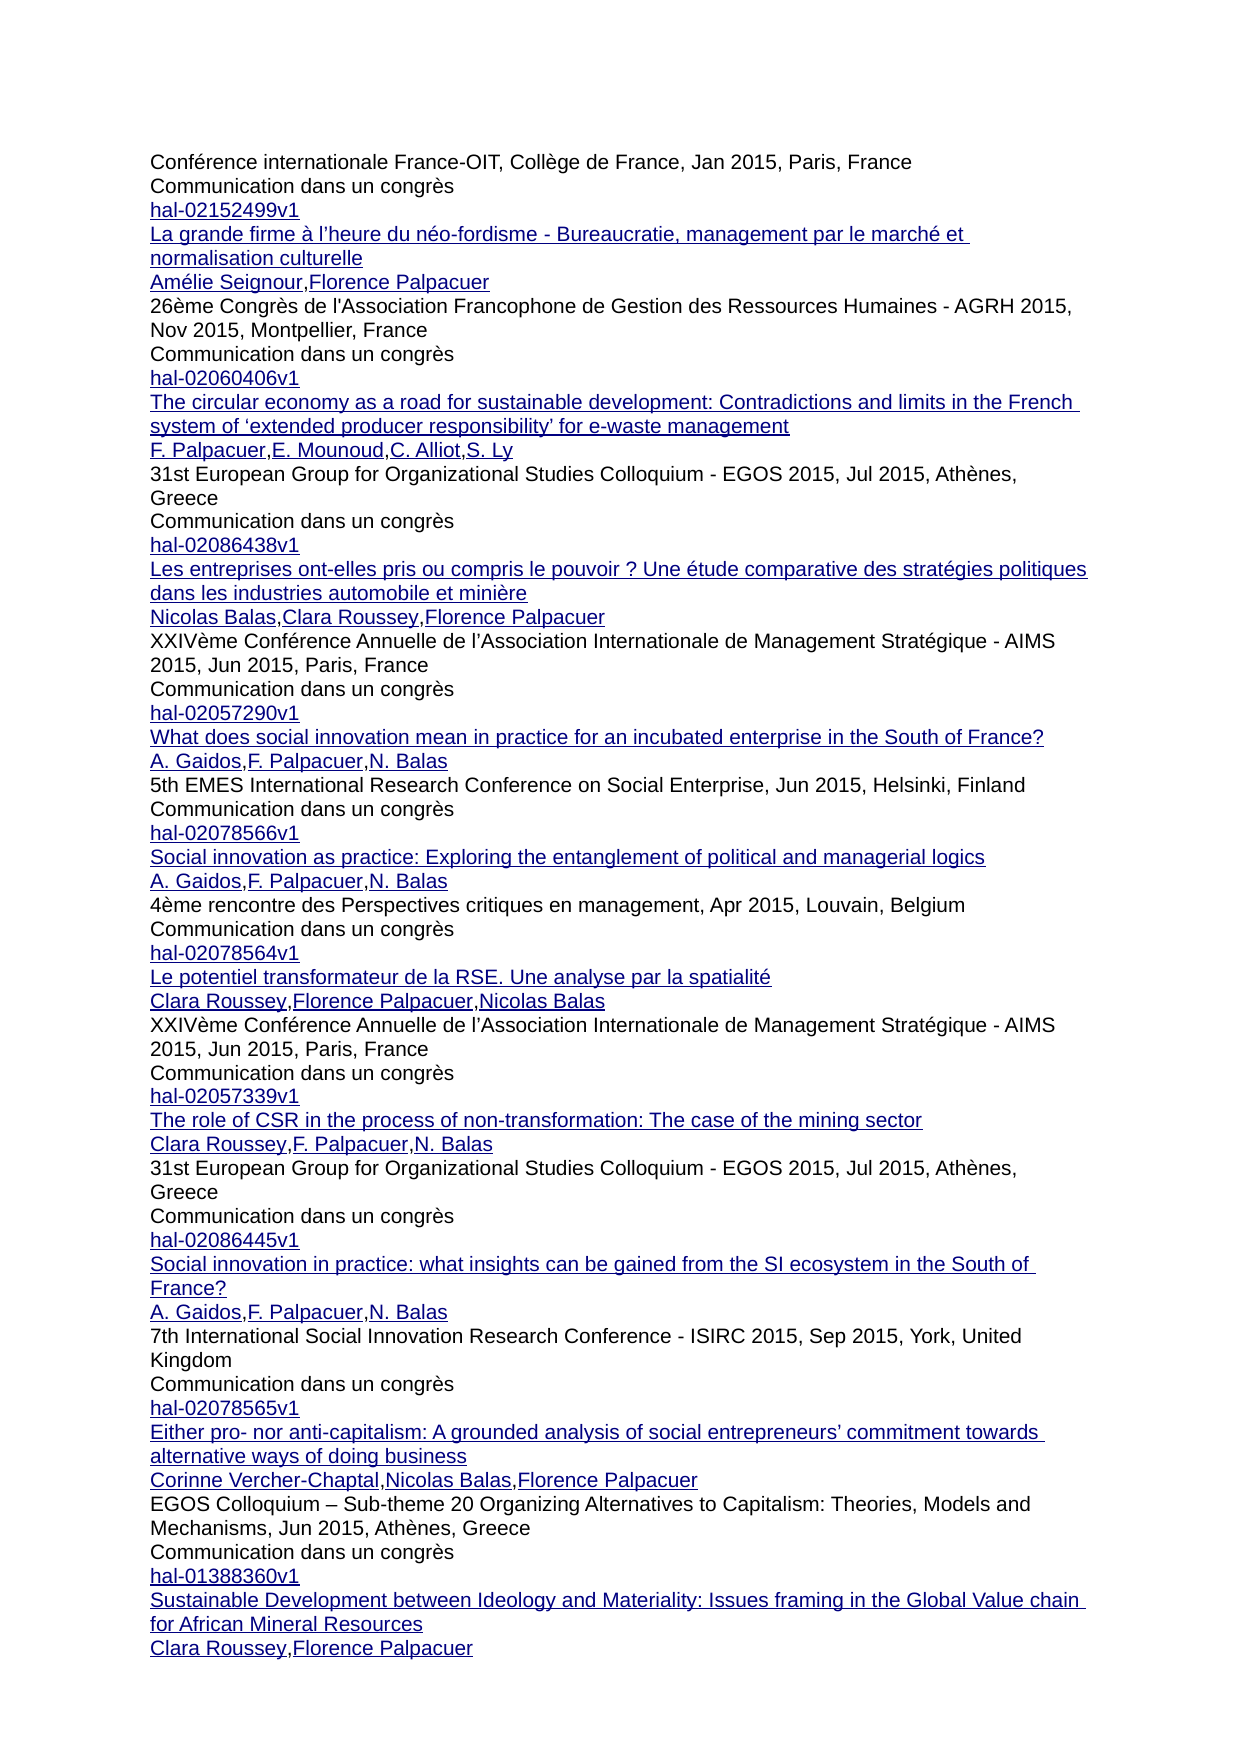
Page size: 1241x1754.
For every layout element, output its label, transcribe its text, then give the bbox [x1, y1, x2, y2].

table_cell Conférence internationale France-OIT, Collège de France, Jan 2015, Paris, France Communication dans un congrès hal-02152499v1 [150, 150, 1090, 222]
table_cell The role of CSR in the process of non-transformation: The case of the mining sector Clara Roussey,F. Palpacuer,N. Balas 31st European Group for Organizational Studies Colloquium - EGOS 2015, Jul 2015, Athènes, Greece Communication dans un congrès hal-02086445v1 [150, 1108, 1090, 1252]
table_cell Social innovation as practice: Exploring the entanglement of political and managerial logics A. Gaidos,F. Palpacuer,N. Balas 4ème rencontre des Perspectives critiques en management, Apr 2015, Louvain, Belgium Communication dans un congrès hal-02078564v1 [150, 845, 1090, 964]
table_cell Le potentiel transformateur de la RSE. Une analyse par la spatialité Clara Roussey,Florence Palpacuer,Nicolas Balas XXIVème Conférence Annuelle de l’Association Internationale de Management Stratégique - AIMS 2015, Jun 2015, Paris, France Communication dans un congrès hal-02057339v1 [150, 965, 1090, 1108]
table_cell La grande firme à l’heure du néo-fordisme - Bureaucratie, management par le marché et normalisation culturelle Amélie Seignour,Florence Palpacuer 26ème Congrès de l'Association Francophone de Gestion des Ressources Humaines - AGRH 2015, Nov 2015, Montpellier, France Communication dans un congrès hal-02060406v1 [150, 222, 1090, 389]
table_cell The circular economy as a road for sustainable development: Contradictions and limits in the French system of ‘extended producer responsibility’ for e-waste management F. Palpacuer,E. Mounoud,C. Alliot,S. Ly 31st European Group for Organizational Studies Colloquium - EGOS 2015, Jul 2015, Athènes, Greece Communication dans un congrès hal-02086438v1 [150, 390, 1090, 557]
table_cell Either pro- nor anti-capitalism: A grounded analysis of social entrepreneurs’ commitment towards alternative ways of doing business Corinne Vercher-Chaptal,Nicolas Balas,Florence Palpacuer EGOS Colloquium – Sub-theme 20 Organizing Alternatives to Capitalism: Theories, Models and Mechanisms, Jun 2015, Athènes, Greece Communication dans un congrès hal-01388360v1 [150, 1420, 1090, 1587]
table_cell Social innovation in practice: what insights can be gained from the SI ecosystem in the South of France? A. Gaidos,F. Palpacuer,N. Balas 7th International Social Innovation Research Conference - ISIRC 2015, Sep 2015, York, United Kingdom Communication dans un congrès hal-02078565v1 [150, 1252, 1090, 1420]
table_cell Les entreprises ont-elles pris ou compris le pouvoir ? Une étude comparative des stratégies politiques dans les industries automobile et minière Nicolas Balas,Clara Roussey,Florence Palpacuer XXIVème Conférence Annuelle de l’Association Internationale de Management Stratégique - AIMS 2015, Jun 2015, Paris, France Communication dans un congrès hal-02057290v1 [150, 557, 1090, 725]
table_cell Sustainable Development between Ideology and Materiality: Issues framing in the Global Value chain for African Mineral Resources Clara Roussey,Florence Palpacuer [150, 1588, 1090, 1659]
table_cell What does social innovation mean in practice for an incubated enterprise in the South of France? A. Gaidos,F. Palpacuer,N. Balas 5th EMES International Research Conference on Social Enterprise, Jun 2015, Helsinki, Finland Communication dans un congrès hal-02078566v1 [150, 725, 1090, 845]
